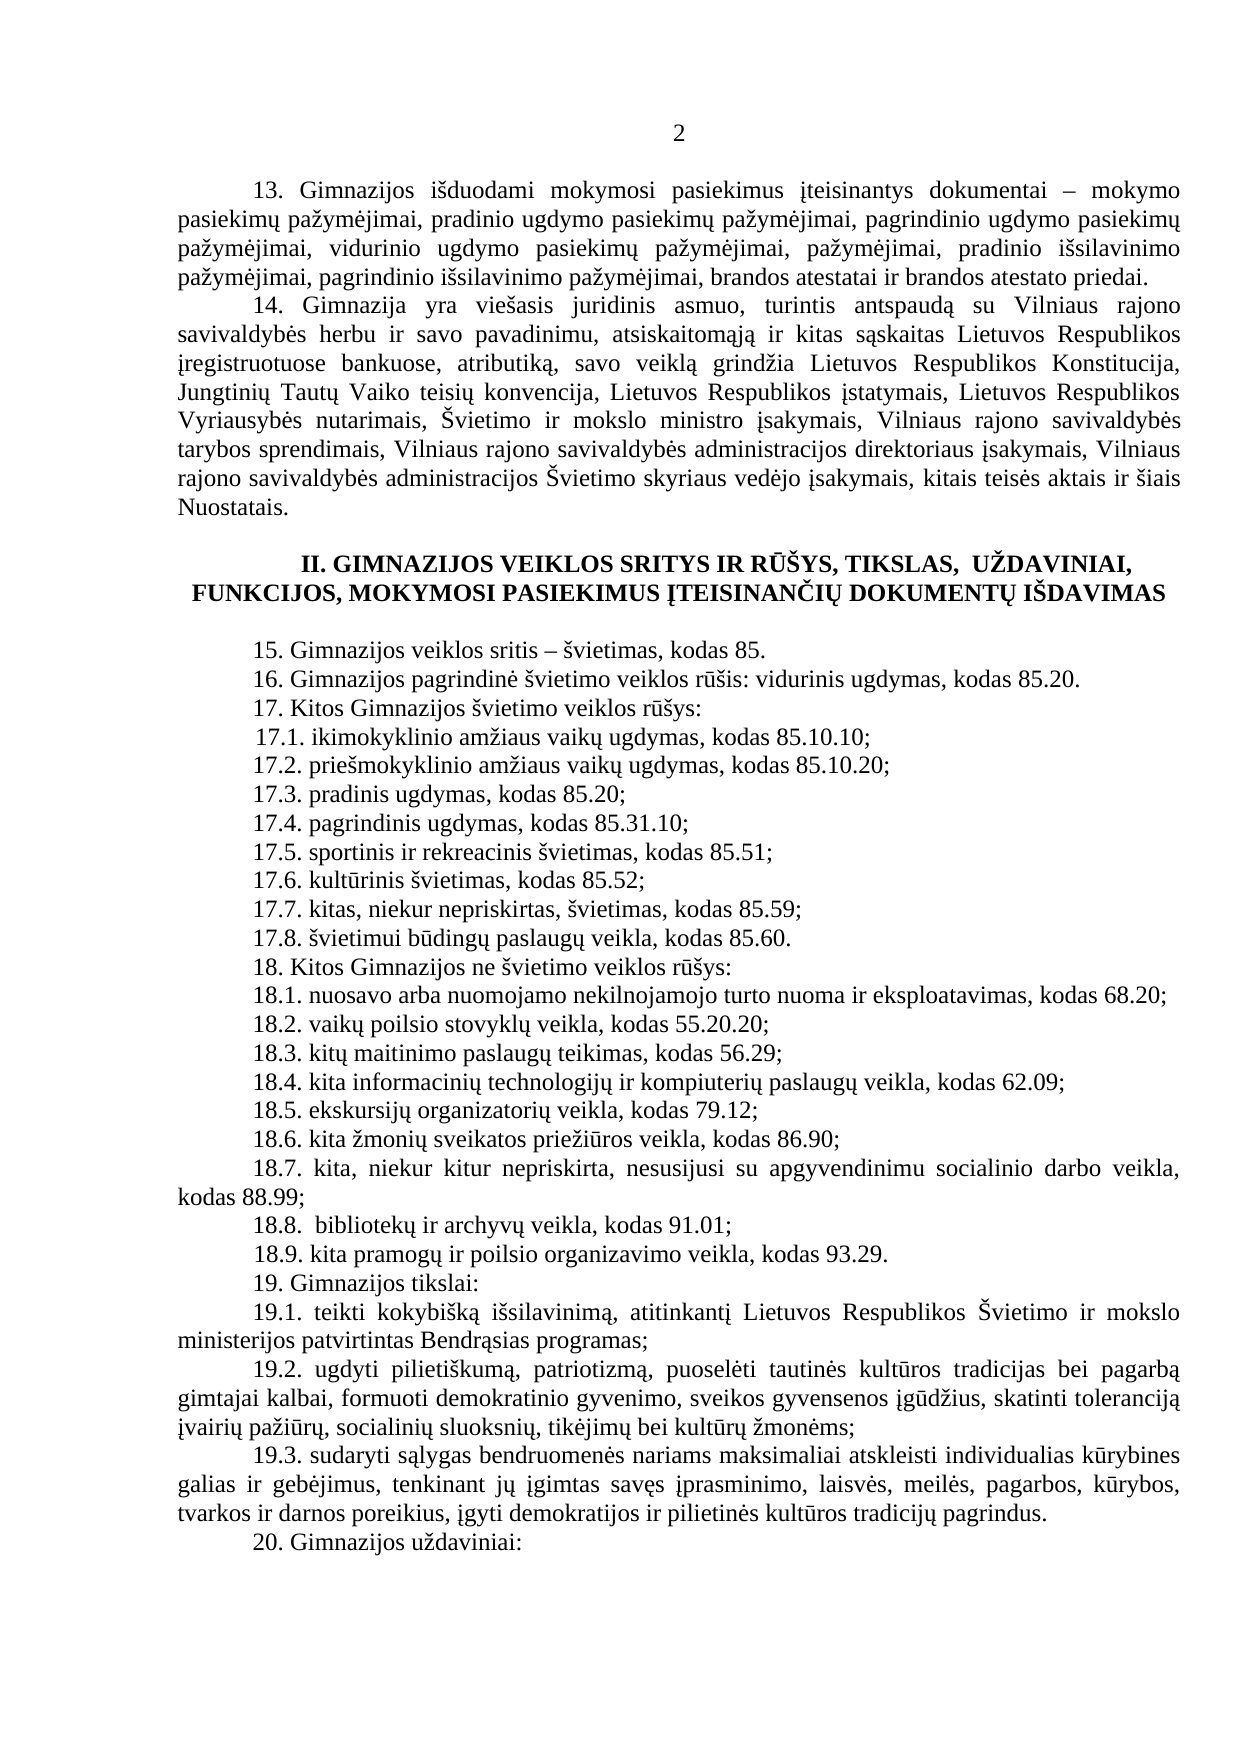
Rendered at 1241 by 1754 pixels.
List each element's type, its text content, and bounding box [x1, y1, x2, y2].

text 17. Kitos Gimnazijos švietimo veiklos rūšys: [177, 693, 1181, 722]
text 17.4. pagrindinis ugdymas, kodas 85.31.10; [177, 808, 1181, 837]
text 18.8. bibliotekų ir archyvų veikla, kodas 91.01; [177, 1211, 1181, 1239]
text 19.3. sudaryti sąlygas bendruomenės nariams maksimaliai atskleisti individualias kūrybines galias ir gebėjimus, tenkinant jų įgimtas savęs įprasminimo, laisvės, meilės, pagarbos, kūrybos, tvarkos ir darnos poreikius, įgyti demokratijos ir pilietinės kultūros tradicijų pagrindus. [177, 1441, 1181, 1527]
text 16. Gimnazijos pagrindinė švietimo veiklos rūšis: vidurinis ugdymas, kodas 85.20. [177, 664, 1181, 693]
text 18.7. kita, niekur kitur nepriskirta, nesusijusi su apgyvendinimu socialinio darbo veikla, kodas 88.99; [177, 1153, 1181, 1211]
text 17.3. pradinis ugdymas, kodas 85.20; [177, 779, 1181, 808]
text 18.1. nuosavo arba nuomojamo nekilnojamojo turto nuoma ir eksploatavimas, kodas 68.20; [177, 981, 1181, 1009]
text 17.7. kitas, niekur nepriskirtas, švietimas, kodas 85.59; [177, 894, 1181, 923]
text 14. Gimnazija yra viešasis juridinis asmuo, turintis antspaudą su Vilniaus rajono savivaldybės herbu ir savo pavadinimu, atsiskaitomąją ir kitas sąskaitas Lietuvos Respublikos įregistruotuose bankuose, atributiką, savo veiklą grindžia Lietuvos Respublikos Konstitucija, Jungtinių Tautų Vaiko teisių konvencija, Lietuvos Respublikos įstatymais, Lietuvos Respublikos Vyriausybės nutarimais, Švietimo ir mokslo ministro įsakymais, Vilniaus rajono savivaldybės tarybos sprendimais, Vilniaus rajono savivaldybės administracijos direktoriaus įsakymais, Vilniaus rajono savivaldybės administracijos Švietimo skyriaus vedėjo įsakymais, kitais teisės aktais ir šiais Nuostatais. [177, 291, 1181, 521]
text 18.2. vaikų poilsio stovyklų veikla, kodas 55.20.20; [177, 1009, 1181, 1038]
text 15. Gimnazijos veiklos sritis – švietimas, kodas 85. [177, 636, 1181, 664]
text 20. Gimnazijos uždaviniai: [177, 1527, 1181, 1556]
text 18.4. kita informacinių technologijų ir kompiuterių paslaugų veikla, kodas 62.09; [177, 1067, 1181, 1096]
text 17.8. švietimui būdingų paslaugų veikla, kodas 85.60. [177, 923, 1181, 952]
text II. GIMNAZIJOS VEIKLOS SRITYS IR RŪŠYS, TIKSLAS, UŽDAVINIAI, FUNKCIJOS, MOKYMOSI PASIEKIMUS ĮTEISINANČIŲ DOKUMENTŲ IŠDAVIMAS [177, 549, 1181, 607]
text 17.6. kultūrinis švietimas, kodas 85.52; [177, 866, 1181, 894]
text 18.3. kitų maitinimo paslaugų teikimas, kodas 56.29; [177, 1038, 1181, 1067]
text 17.1. ikimokyklinio amžiaus vaikų ugdymas, kodas 85.10.10; [177, 722, 1181, 751]
text 19.2. ugdyti pilietiškumą, patriotizmą, puoselėti tautinės kultūros tradicijas bei pagarbą gimtajai kalbai, formuoti demokratinio gyvenimo, sveikos gyvensenos įgūdžius, skatinti toleranciją įvairių pažiūrų, socialinių sluoksnių, tikėjimų bei kultūrų žmonėms; [177, 1354, 1181, 1441]
text 19.1. teikti kokybišką išsilavinimą, atitinkantį Lietuvos Respublikos Švietimo ir mokslo ministerijos patvirtintas Bendrąsias programas; [177, 1297, 1181, 1354]
text 19. Gimnazijos tikslai: [177, 1268, 1181, 1297]
text 13. Gimnazijos išduodami mokymosi pasiekimus įteisinantys dokumentai – mokymo pasiekimų pažymėjimai, pradinio ugdymo pasiekimų pažymėjimai, pagrindinio ugdymo pasiekimų pažymėjimai, vidurinio ugdymo pasiekimų pažymėjimai, pažymėjimai, pradinio išsilavinimo pažymėjimai, pagrindinio išsilavinimo pažymėjimai, brandos atestatai ir brandos atestato priedai. [177, 176, 1181, 291]
text 17.5. sportinis ir rekreacinis švietimas, kodas 85.51; [177, 837, 1181, 866]
text 18.9. kita pramogų ir poilsio organizavimo veikla, kodas 93.29. [177, 1239, 1181, 1268]
text 18.5. ekskursijų organizatorių veikla, kodas 79.12; [177, 1096, 1181, 1124]
text 18. Kitos Gimnazijos ne švietimo veiklos rūšys: [177, 952, 1181, 981]
text 17.2. priešmokyklinio amžiaus vaikų ugdymas, kodas 85.10.20; [177, 751, 1181, 779]
text 18.6. kita žmonių sveikatos priežiūros veikla, kodas 86.90; [177, 1124, 1181, 1153]
